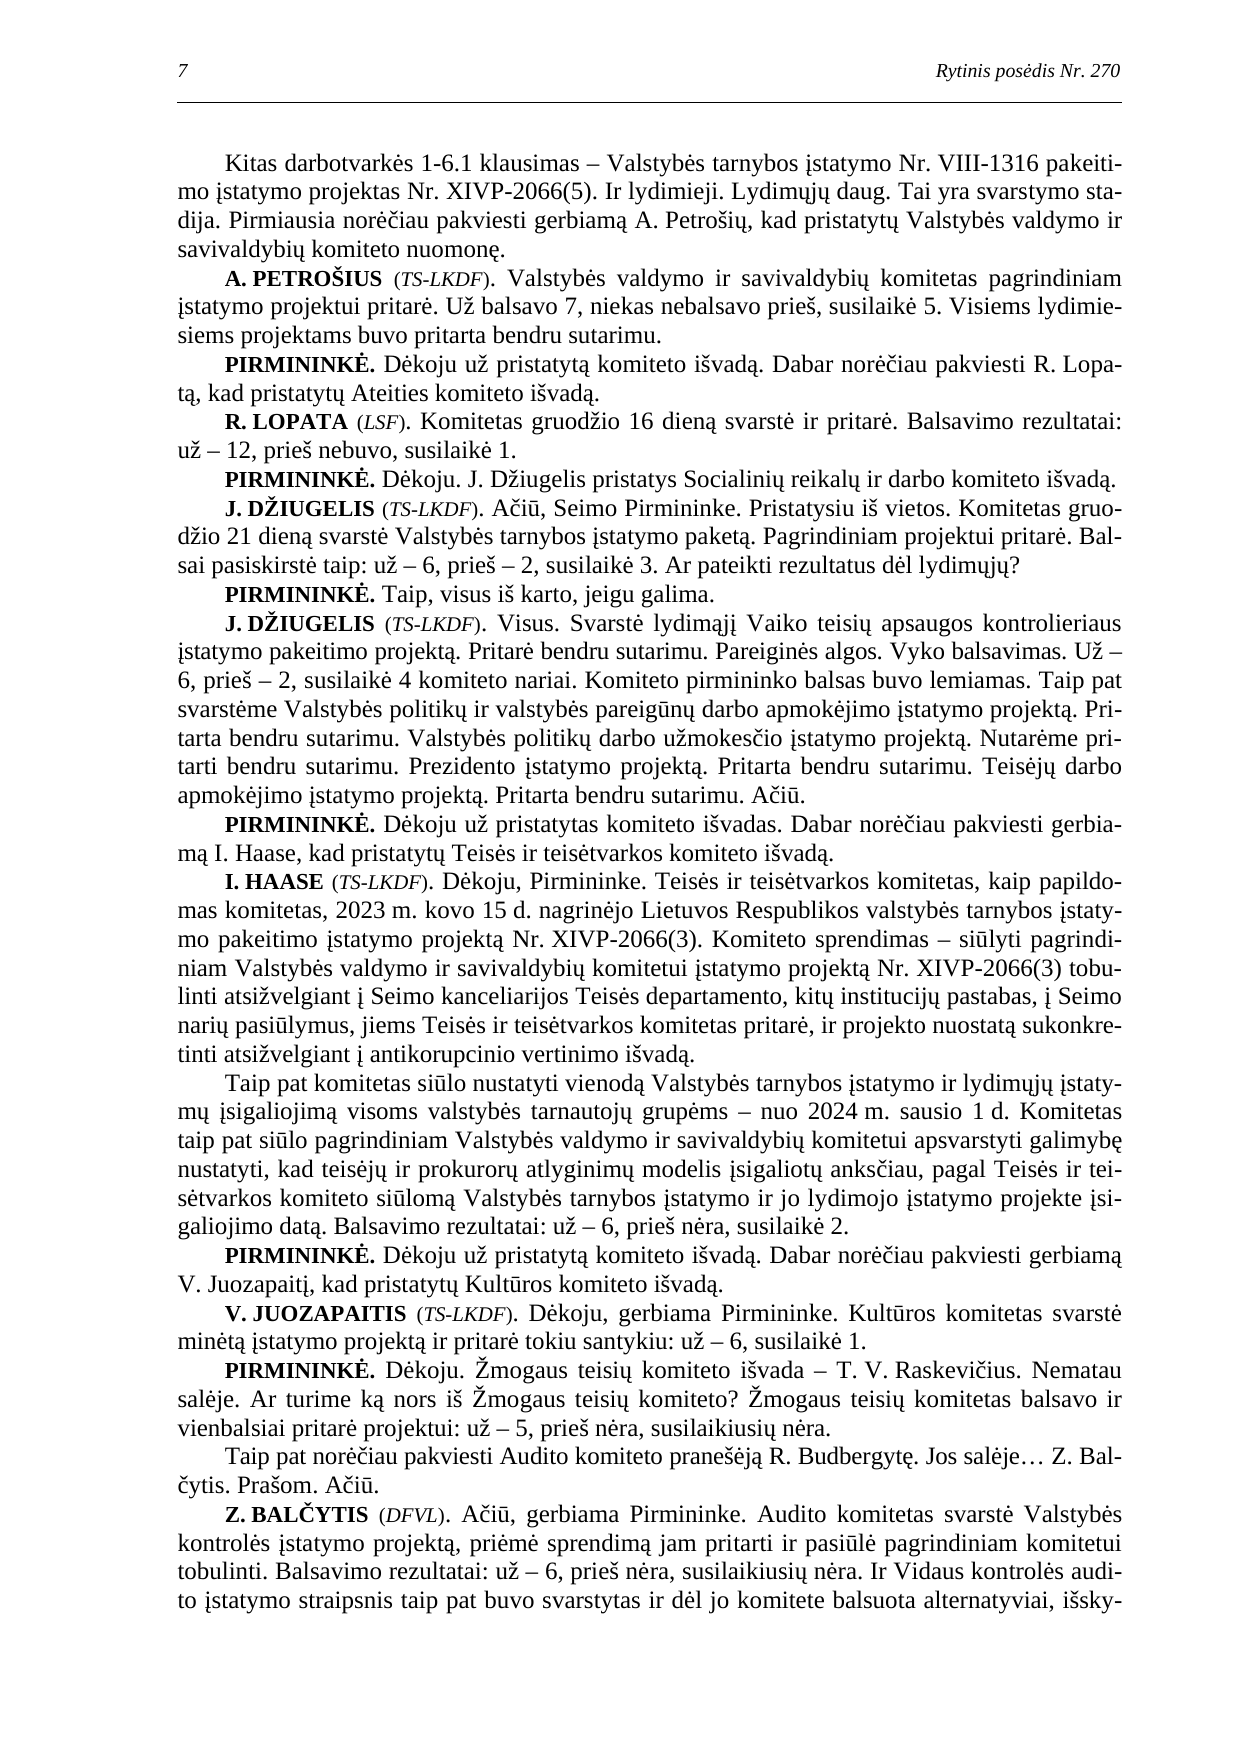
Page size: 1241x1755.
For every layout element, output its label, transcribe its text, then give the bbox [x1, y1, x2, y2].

text A. PETROŠIUS (TS-LKDF). Vals­ty­bės val­dy­mo ir sa­vi­val­dy­bių ko­mi­te­tas pa­grin­di­niam įsta­ty­mo pro­jek­tui pri­ta­rė. Už bal­sa­vo 7, nie­kas ne­bal­sa­vo prieš, su­si­lai­kė 5. Vi­siems ly­di­mie­siems pro­jek­tams bu­vo pri­tar­ta ben­dru su­ta­ri­mu. [177, 263, 1122, 349]
text V. JUOZAPAITIS (TS-LKDF). Dė­ko­ju, ger­bia­ma Pir­mi­nin­ke. Kul­tū­ros ko­mi­te­tas svars­tė mi­nė­tą įsta­ty­mo pro­jek­tą ir pri­ta­rė to­kiu san­ty­kiu: už – 6, su­si­lai­kė 1. [177, 1298, 1122, 1355]
text PIRMININKĖ. Taip, vi­sus iš kar­to, jei­gu ga­li­ma. [177, 579, 1122, 608]
text PIRMININKĖ. Dė­ko­ju už pri­sta­ty­tą ko­mi­te­to iš­va­dą. Da­bar no­rė­čiau pa­kvies­ti R. Lo­pa­tą, kad pri­sta­ty­tų At­ei­ties ko­mi­te­to iš­va­dą. [177, 349, 1122, 406]
text PIRMININKĖ. Dė­ko­ju. J. Džiu­ge­lis pri­sta­tys So­cia­li­nių rei­ka­lų ir dar­bo ko­mi­te­to iš­va­dą. [177, 464, 1122, 493]
text PIRMININKĖ. Dė­ko­ju už pri­sta­ty­tą ko­mi­te­to iš­va­dą. Da­bar no­rė­čiau pa­kvies­ti ger­bia­mą V. Juo­za­pai­tį, kad pri­sta­ty­tų Kul­tū­ros ko­mi­te­to iš­va­dą. [177, 1240, 1122, 1298]
text R. LOPATA (LSF). Ko­mi­te­tas gruo­džio 16 die­ną svars­tė ir pri­ta­rė. Bal­sa­vi­mo re­zul­ta­tai: už – 12, prieš ne­bu­vo, su­si­lai­kė 1. [177, 406, 1122, 464]
text PIRMININKĖ. Dė­ko­ju už pri­sta­ty­tas ko­mi­te­to iš­va­das. Da­bar no­rė­čiau pa­kvies­ti ger­bia­mą I. Ha­a­se, kad pri­sta­ty­tų Tei­sės ir tei­sėt­var­kos ko­mi­te­to iš­va­dą. [177, 809, 1122, 866]
text Taip pat no­rė­čiau pa­kvies­ti Au­di­to ko­mi­te­to pra­ne­šė­ją R. Bud­ber­gy­tę. Jos sa­lė­je… Z. Bal­čy­tis. Pra­šom. Ačiū. [177, 1441, 1122, 1499]
text Z. BALČYTIS (DFVL). Ačiū, ger­bia­ma Pir­mi­nin­ke. Au­di­to ko­mi­te­tas svars­tė Vals­ty­bės kon­tro­lės įsta­ty­mo pro­jek­tą, pri­ėmė spren­di­mą jam pri­tar­ti ir pa­siū­lė pa­grin­di­niam ko­mi­te­tui to­bu­lin­ti. Bal­sa­vi­mo re­zul­ta­tai: už – 6, prieš nė­ra, su­si­lai­kiu­sių nė­ra. Ir Vi­daus kon­tro­lės au­di­to įsta­ty­mo straips­nis taip pat bu­vo svars­ty­tas ir dėl jo ko­mi­te­te bal­suo­ta al­ter­na­ty­viai, iš­sky­ [177, 1499, 1122, 1614]
text J. DŽIUGELIS (TS-LKDF). Ačiū, Sei­mo Pir­mi­nin­ke. Pri­sta­ty­siu iš vie­tos. Ko­mi­te­tas gruo­džio 21 die­ną svars­tė Vals­ty­bės tar­ny­bos įsta­ty­mo pa­ke­tą. Pa­grin­di­niam pro­jek­tui pri­ta­rė. Bal­sai pa­si­skirs­tė taip: už – 6, prieš – 2, su­si­lai­kė 3. Ar pa­teik­ti re­zul­ta­tus dėl ly­di­mų­jų? [177, 493, 1122, 579]
text PIRMININKĖ. Dė­ko­ju. Žmo­gaus tei­sių ko­mi­te­to iš­va­da – T. V. Ras­ke­vi­čius. Ne­ma­tau sa­lė­je. Ar tu­ri­me ką nors iš Žmo­gaus tei­sių ko­mi­te­to? Žmo­gaus tei­sių ko­mi­te­tas bal­sa­vo ir vien­bal­siai pri­ta­rė pro­jek­tui: už – 5, prieš nė­ra, su­si­lai­kiu­sių nė­ra. [177, 1355, 1122, 1441]
text J. DŽIUGELIS (TS-LKDF). Vi­sus. Svars­tė ly­di­mą­jį Vai­ko tei­sių ap­sau­gos kon­tro­lie­riaus įsta­ty­mo pa­kei­ti­mo pro­jek­tą. Pri­ta­rė ben­dru su­ta­ri­mu. Pa­rei­gi­nės al­gos. Vy­ko bal­sa­vi­mas. Už – 6, prieš – 2, su­si­lai­kė 4 ko­mi­te­to na­riai. Ko­mi­te­to pir­mi­nin­ko bal­sas bu­vo le­mia­mas. Taip pat svars­tė­me Vals­ty­bės po­li­ti­kų ir vals­ty­bės pa­rei­gū­nų dar­bo ap­mo­kė­ji­mo įsta­ty­mo pro­jek­tą. Pri­tar­ta ben­dru su­ta­ri­mu. Vals­ty­bės po­li­ti­kų dar­bo už­mo­kes­čio įsta­ty­mo pro­jek­tą. Nu­ta­rė­me pri­tar­ti ben­dru su­ta­ri­mu. Pre­zi­den­to įsta­ty­mo pro­jek­tą. Pri­tar­ta ben­dru su­ta­ri­mu. Tei­sė­jų dar­bo ap­mo­kė­ji­mo įsta­ty­mo pro­jek­tą. Pri­tar­ta ben­dru su­ta­ri­mu. Ačiū. [177, 608, 1122, 809]
text Ki­tas dar­bo­tvarkės 1-6.1 klau­si­mas – Vals­ty­bės tar­ny­bos įsta­ty­mo Nr. VIII-1316 pa­kei­ti­mo įsta­ty­mo pro­jek­tas Nr. XIVP-2066(5). Ir ly­di­mie­ji. Ly­di­mų­jų daug. Tai yra svars­ty­mo sta­di­ja. Pir­miau­sia no­rė­čiau pa­kvies­ti ger­bia­mą A. Pet­ro­šių, kad pri­sta­ty­tų Vals­ty­bės val­dy­mo ir sa­vi­val­dy­bių ko­mi­te­to nuo­mo­nę. [177, 148, 1122, 263]
text Taip pat ko­mi­te­tas siū­lo nu­sta­ty­ti vie­no­dą Vals­ty­bės tar­ny­bos įsta­ty­mo ir ly­di­mų­jų įsta­ty­mų įsi­ga­lio­ji­mą vi­soms vals­ty­bės tar­nau­to­jų gru­pėms – nuo 2024 m. sau­sio 1 d. Ko­mi­te­tas taip pat siū­lo pa­grin­di­niam Vals­ty­bės val­dy­mo ir sa­vi­val­dy­bių ko­mi­te­tui ap­svars­ty­ti ga­li­my­bę nu­sta­ty­ti, kad tei­sė­jų ir pro­ku­ro­rų at­ly­gi­ni­mų mo­de­lis įsi­ga­lio­tų anks­čiau, pa­gal Tei­sės ir tei­sėt­var­kos ko­mi­te­to siū­lo­mą Vals­ty­bės tar­ny­bos įsta­ty­mo ir jo ly­di­mo­jo įsta­ty­mo pro­jek­te įsi­ga­lio­ji­mo da­tą. Bal­sa­vi­mo re­zul­ta­tai: už – 6, prieš nė­ra, su­si­lai­kė 2. [177, 1068, 1122, 1240]
text I. HAASE (TS-LKDF). Dė­ko­ju, Pir­mi­nin­ke. Tei­sės ir tei­sėt­var­kos ko­mi­te­tas, kaip pa­pil­do­mas ko­mi­te­tas, 2023 m. ko­vo 15 d. nag­ri­nė­jo Lie­tu­vos Res­pub­li­kos vals­ty­bės tar­ny­bos įsta­ty­mo pa­kei­ti­mo įsta­ty­mo pro­jek­tą Nr. XIVP-2066(3). Ko­mi­te­to spren­di­mas – siū­ly­ti pa­grin­di­niam Vals­ty­bės val­dy­mo ir sa­vi­val­dy­bių ko­mi­te­tui įsta­ty­mo pro­jek­tą Nr. XIVP-2066(3) to­bu­lin­ti at­si­žvel­giant į Sei­mo kan­ce­lia­ri­jos Tei­sės de­par­ta­men­to, ki­tų ins­ti­tu­ci­jų pa­sta­bas, į Sei­mo na­rių pa­siū­ly­mus, jiems Tei­sės ir tei­sėt­var­kos ko­mi­te­tas pri­ta­rė, ir pro­jek­to nuo­sta­tą su­kon­kre­tin­ti at­si­žvel­giant į an­ti­ko­rup­ci­nio ver­ti­ni­mo iš­va­dą. [177, 866, 1122, 1068]
